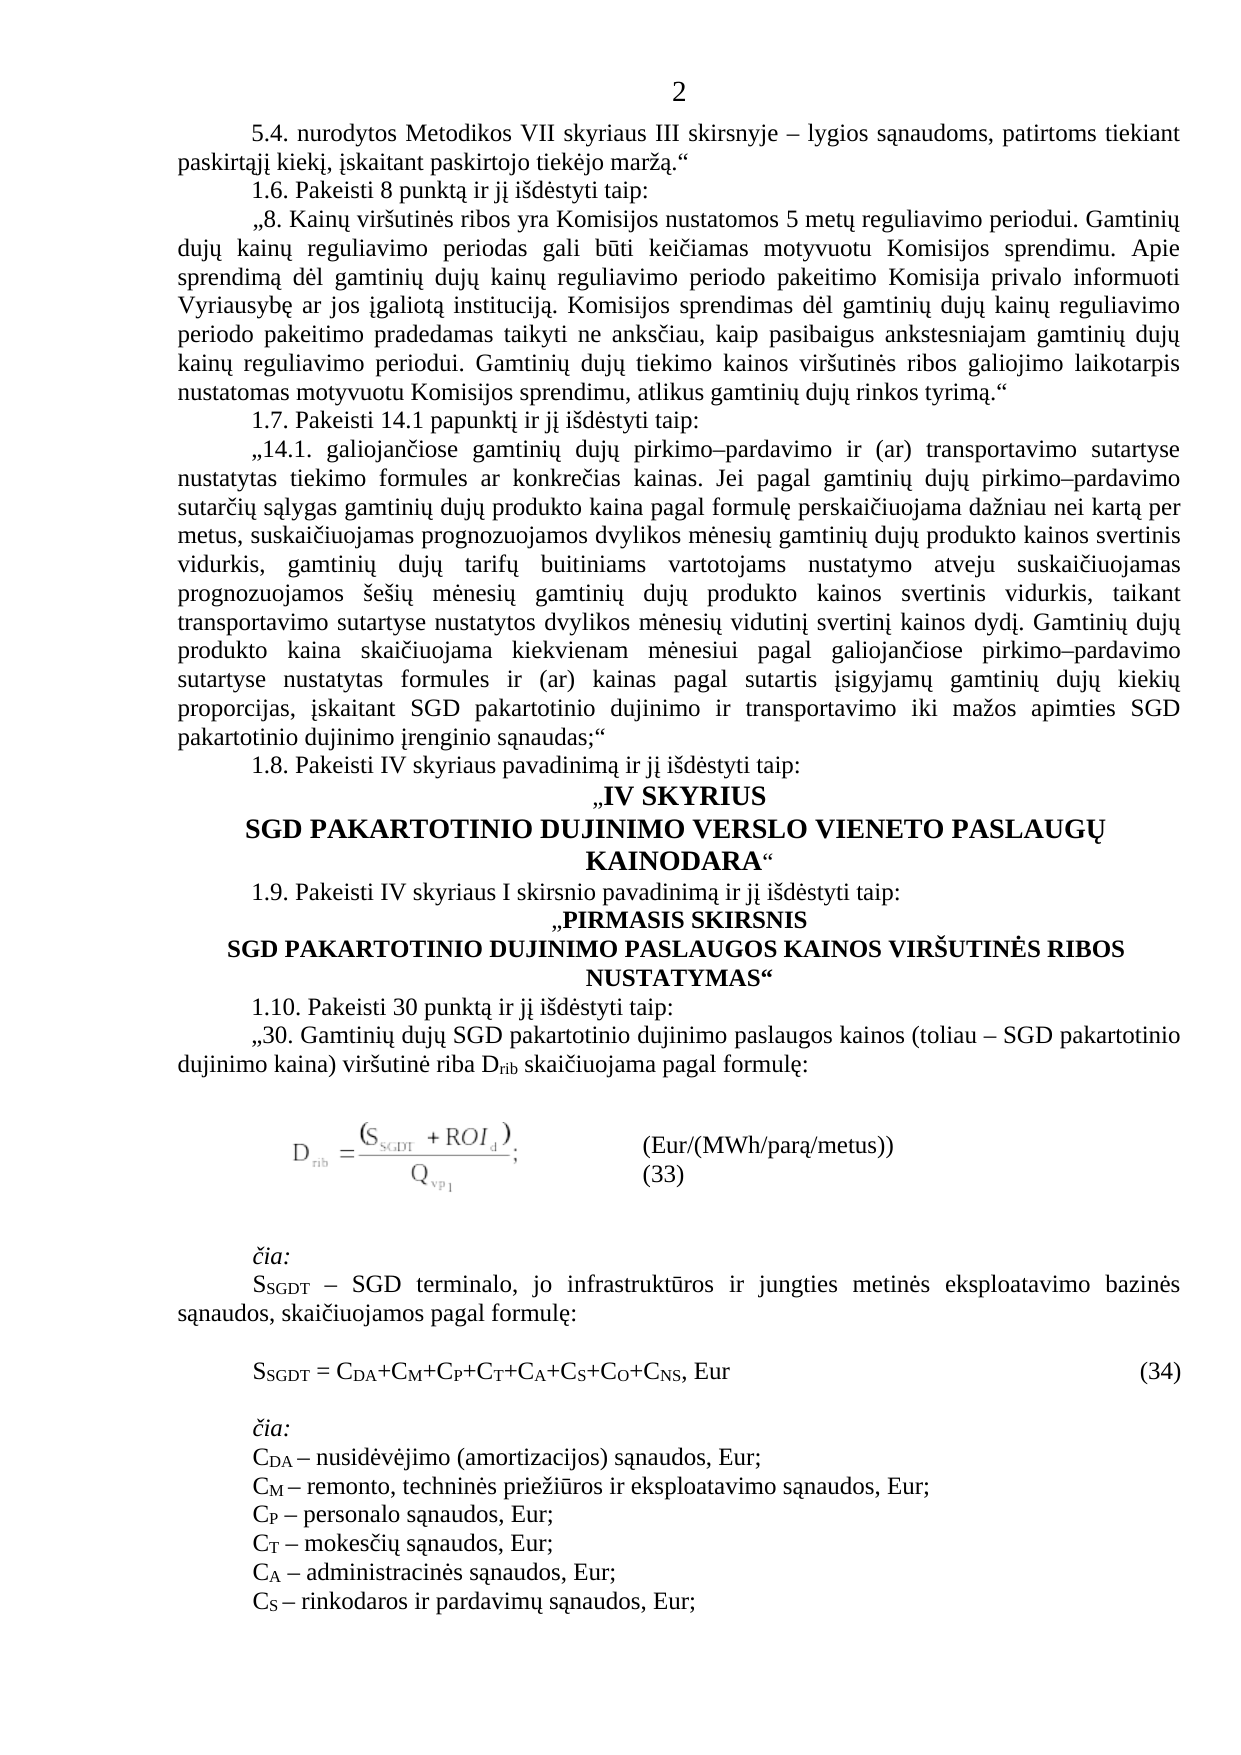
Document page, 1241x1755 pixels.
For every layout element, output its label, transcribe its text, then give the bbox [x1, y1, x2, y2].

text 1.10. Pakeisti 30 punktą ir jį išdėstyti taip: [177, 992, 1181, 1020]
text CT – mokesčių sąnaudos, Eur; [177, 1528, 1181, 1557]
text SSGDT – SGD terminalo, jo infrastruktūros ir jungties metinės eksploatavimo bazinės sąnaudos, skaičiuojamos pagal formulę: [177, 1269, 1181, 1327]
text „PIRMASIS SKIRSNIS [177, 905, 1181, 934]
text SGD PAKARTOTINIO DUJINIMO PASLAUGOS KAINOS VIRŠUTINĖS RIBOS NUSTATYMAS“ [177, 934, 1181, 992]
text „14.1. galiojančiose gamtinių dujų pirkimo–pardavimo ir (ar) transportavimo sutartyse nustatytas tiekimo formules ar konkrečias kainas. Jei pagal gamtinių dujų pirkimo–pardavimo sutarčių sąlygas gamtinių dujų produkto kaina pagal formulę perskaičiuojama dažniau nei kartą per metus, suskaičiuojamas prognozuojamos dvylikos mėnesių gamtinių dujų produkto kainos svertinis vidurkis, gamtinių dujų tarifų buitiniams vartotojams nustatymo atveju suskaičiuojamas prognozuojamos šešių mėnesių gamtinių dujų produkto kainos svertinis vidurkis, taikant transportavimo sutartyse nustatytos dvylikos mėnesių vidutinį svertinį kainos dydį. Gamtinių dujų produkto kaina skaičiuojama kiekvienam mėnesiui pagal galiojančiose pirkimo–pardavimo sutartyse nustatytas formules ir (ar) kainas pagal sutartis įsigyjamų gamtinių dujų kiekių proporcijas, įskaitant SGD pakartotinio dujinimo ir transportavimo iki mažos apimties SGD pakartotinio dujinimo įrenginio sąnaudas;“ [177, 434, 1181, 751]
text 1.7. Pakeisti 14.1 papunktį ir jį išdėstyti taip: [177, 406, 1181, 434]
text čia: [177, 1413, 1181, 1442]
text CP – personalo sąnaudos, Eur; [177, 1499, 1181, 1528]
text 5.4. nurodytos Metodikos VII skyriaus III skirsnyje – lygios sąnaudoms, patirtoms tiekiant paskirtąjį kiekį, įskaitant paskirtojo tiekėjo maržą.“ [177, 118, 1181, 176]
text SSGDT = CDA+CM+CP+CT+CA+CS+CO+CNS, Eur (34) [177, 1356, 1181, 1384]
text 1.8. Pakeisti IV skyriaus pavadinimą ir jį išdėstyti taip: [177, 751, 1181, 779]
text CS – rinkodaros ir pardavimų sąnaudos, Eur; [177, 1586, 1181, 1614]
text (Eur/(MWh/parą/metus)) (33) [290, 1131, 1181, 1188]
text CM – remonto, techninės priežiūros ir eksploatavimo sąnaudos, Eur; [177, 1471, 1181, 1499]
text CA – administracinės sąnaudos, Eur; [177, 1557, 1181, 1586]
text čia: [177, 1241, 1181, 1269]
text „30. Gamtinių dujų SGD pakartotinio dujinimo paslaugos kainos (toliau – SGD pakartotinio dujinimo kaina) viršutinė riba Drib skaičiuojama pagal formulę: [177, 1020, 1181, 1078]
text SGD PAKARTOTINIO DUJINIMO VERSLO VIENETO PASLAUGŲ KAINODARA“ [177, 812, 1181, 877]
text „IV SKYRIUS [177, 779, 1181, 812]
text 1.9. Pakeisti IV skyriaus I skirsnio pavadinimą ir jį išdėstyti taip: [177, 877, 1181, 905]
text „8. Kainų viršutinės ribos yra Komisijos nustatomos 5 metų reguliavimo periodui. Gamtinių dujų kainų reguliavimo periodas gali būti keičiamas motyvuotu Komisijos sprendimu. Apie sprendimą dėl gamtinių dujų kainų reguliavimo periodo pakeitimo Komisija privalo informuoti Vyriausybę ar jos įgaliotą instituciją. Komisijos sprendimas dėl gamtinių dujų kainų reguliavimo periodo pakeitimo pradedamas taikyti ne anksčiau, kaip pasibaigus ankstesniajam gamtinių dujų kainų reguliavimo periodui. Gamtinių dujų tiekimo kainos viršutinės ribos galiojimo laikotarpis nustatomas motyvuotu Komisijos sprendimu, atlikus gamtinių dujų rinkos tyrimą.“ [177, 204, 1181, 406]
text 1.6. Pakeisti 8 punktą ir jį išdėstyti taip: [177, 176, 1181, 204]
text CDA – nusidėvėjimo (amortizacijos) sąnaudos, Eur; [177, 1442, 1181, 1471]
